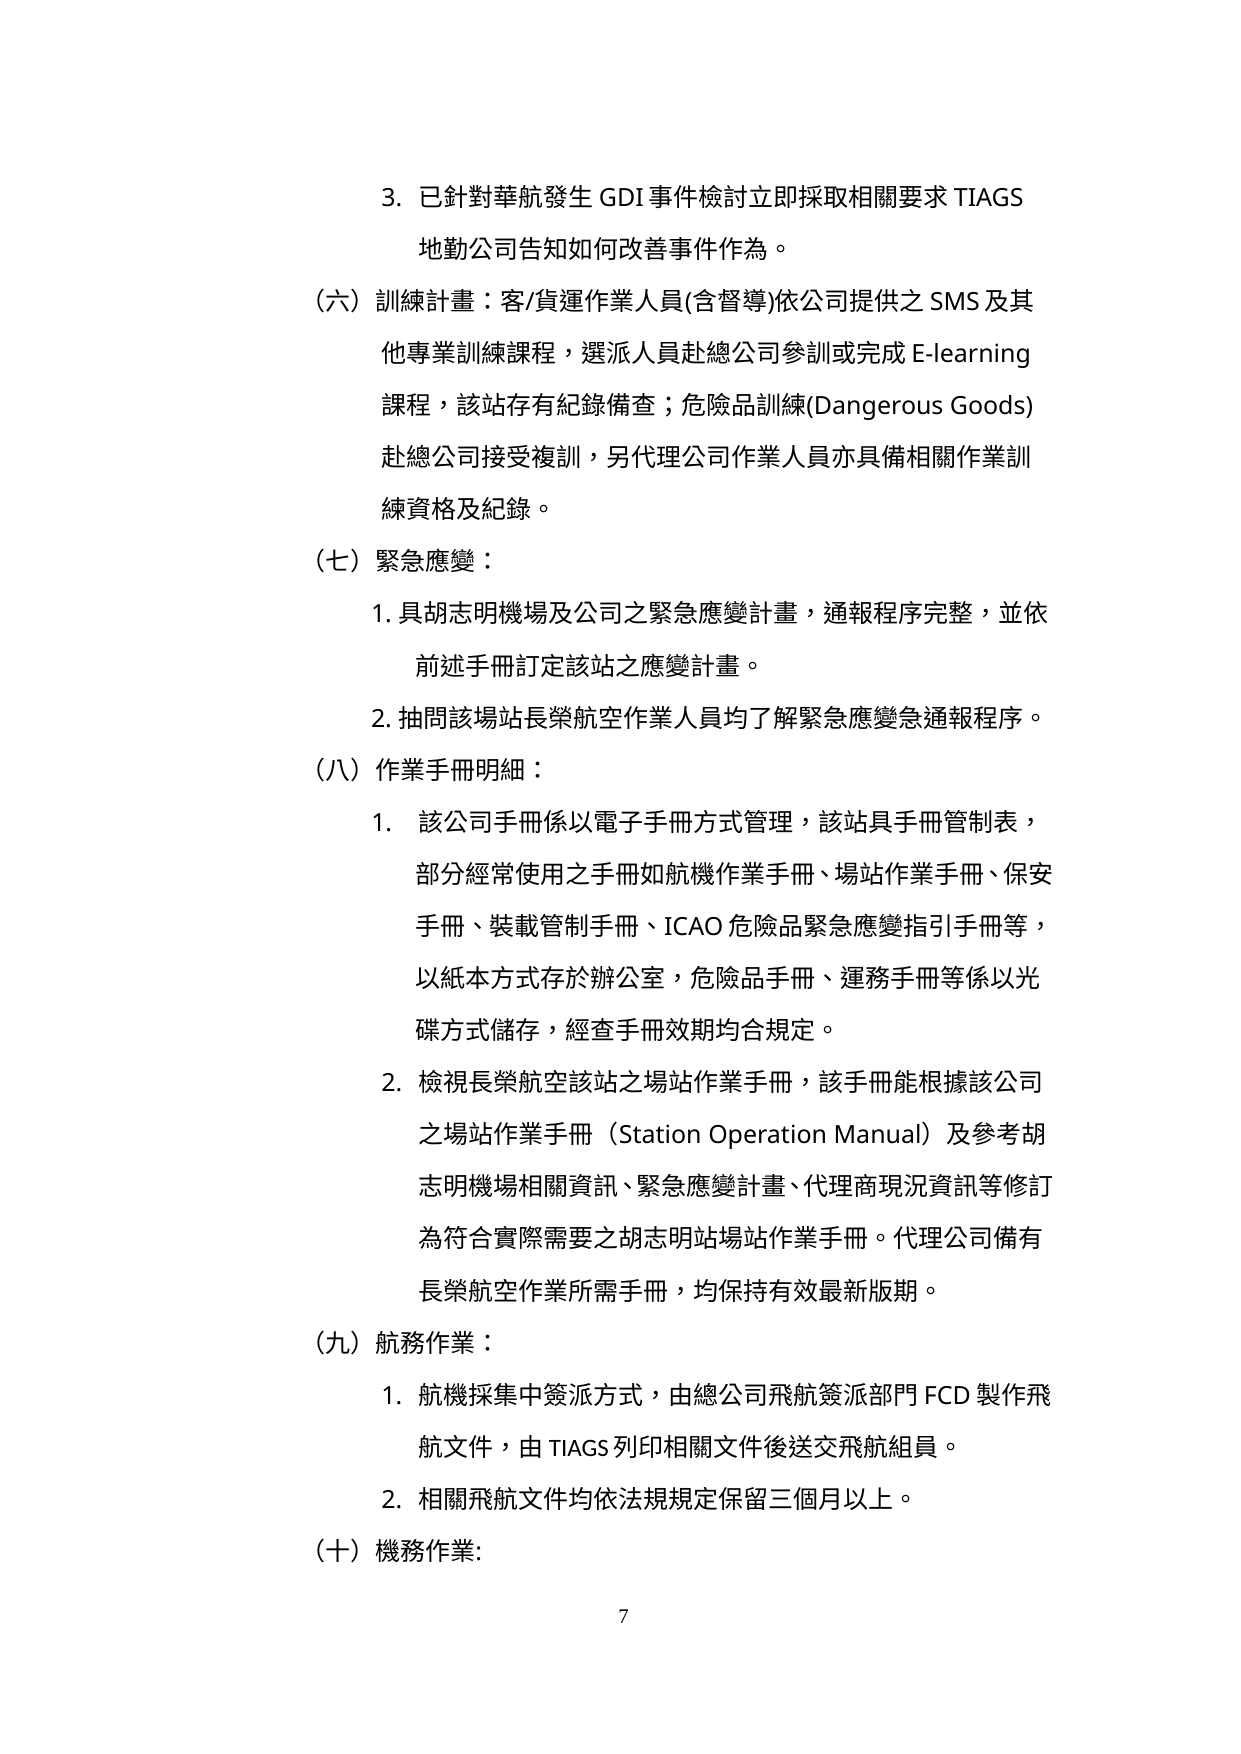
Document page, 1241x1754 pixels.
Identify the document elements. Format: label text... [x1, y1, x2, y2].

list 已針對華航發生GDI事件檢討立即採取相關要求TIAGS地勤公司告知如何改善事件作為。 [381, 164, 1053, 269]
list 檢視長榮航空該站之場站作業手冊，該手冊能根據該公司之場站作業手冊（Station Operation Manual）及參考胡志明機場相關資訊、緊急應變計畫、代理商現況資訊等修訂為符合實際需要之胡志明站場站作業手冊。代理公司備有長榮航空作業所需手冊，均保持有效最新版期。 [381, 1050, 1053, 1310]
list 相關飛航文件均依法規規定保留三個月以上。 [381, 1467, 1053, 1519]
list 該公司手冊係以電子手冊方式管理，該站具手冊管制表，部分經常使用之手冊如航機作業手冊、場站作業手冊、保安手冊、裝載管制手冊、ICAO危險品緊急應變指引手冊等，以紙本方式存於辦公室，危險品手冊、運務手冊等係以光碟方式儲存，經查手冊效期均合規定。 [371, 789, 1053, 1050]
text （六）訓練計畫：客/貨運作業人員(含督導)依公司提供之SMS及其他專業訓練課程，選派人員赴總公司參訓或完成E-learning課程，該站存有紀錄備查；危險品訓練(Dangerous Goods) 赴總公司接受複訓，另代理公司作業人員亦具備相關作業訓練資格及紀錄。 [300, 269, 1053, 529]
text （八）作業手冊明細： [300, 737, 1053, 789]
text 1. 具胡志明機場及公司之緊急應變計畫，通報程序完整，並依前述手冊訂定該站之應變計畫。 [371, 581, 1053, 685]
list 航機採集中簽派方式，由總公司飛航簽派部門FCD製作飛航文件，由TIAGS列印相關文件後送交飛航組員。 [381, 1362, 1053, 1467]
text （十）機務作業: [300, 1519, 1053, 1571]
text （九）航務作業： [300, 1310, 1053, 1362]
text 2. 抽問該場站長榮航空作業人員均了解緊急應變急通報程序。 [371, 685, 1053, 737]
text （七）緊急應變： [300, 529, 1053, 581]
